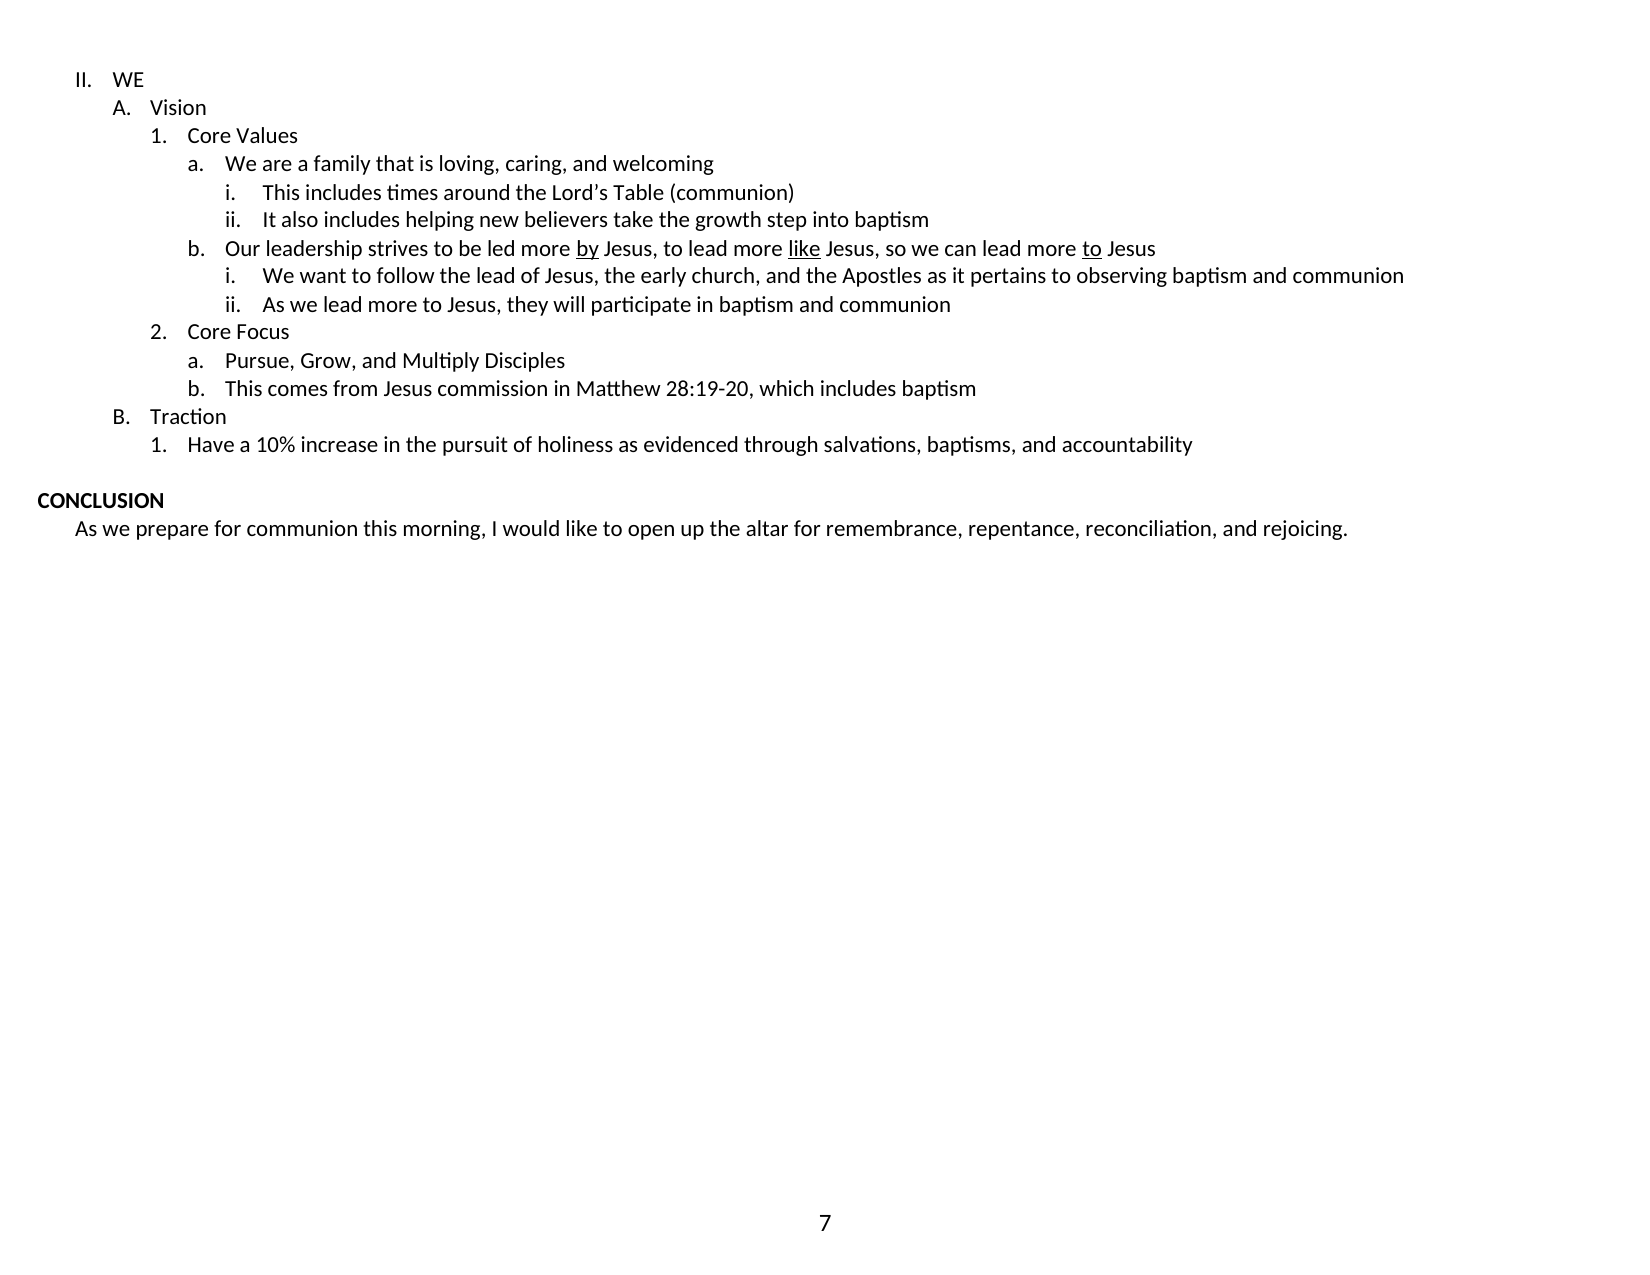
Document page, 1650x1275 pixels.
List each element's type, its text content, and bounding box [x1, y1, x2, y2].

list Core Focus [150, 318, 1612, 346]
text CONCLUSION [37, 486, 1612, 514]
list We want to follow the lead of Jesus, the early church, and the Apostles as it pertains to observing baptism and communion [225, 262, 1612, 290]
text As we prepare for communion this morning, I would like to open up the altar for remembrance, repentance, reconciliation, and rejoicing. [75, 514, 1612, 542]
list It also includes helping new believers take the growth step into baptism [225, 206, 1612, 234]
list This includes times around the Lord’s Table (communion) [225, 178, 1612, 206]
list This comes from Jesus commission in Matthew 28:19-20, which includes baptism [187, 374, 1612, 402]
list Traction [112, 402, 1612, 430]
list Our leadership strives to be led more by Jesus, to lead more like Jesus, so we can lead more to Jesus [187, 234, 1612, 262]
list As we lead more to Jesus, they will participate in baptism and communion [225, 290, 1612, 318]
list Have a 10% increase in the pursuit of holiness as evidenced through salvations, baptisms, and accountability [150, 430, 1612, 458]
list Core Values [150, 122, 1612, 149]
list Pursue, Grow, and Multiply Disciples [187, 346, 1612, 374]
list We are a family that is loving, caring, and welcoming [187, 149, 1612, 178]
list WE [75, 66, 1612, 93]
list Vision [112, 93, 1612, 122]
